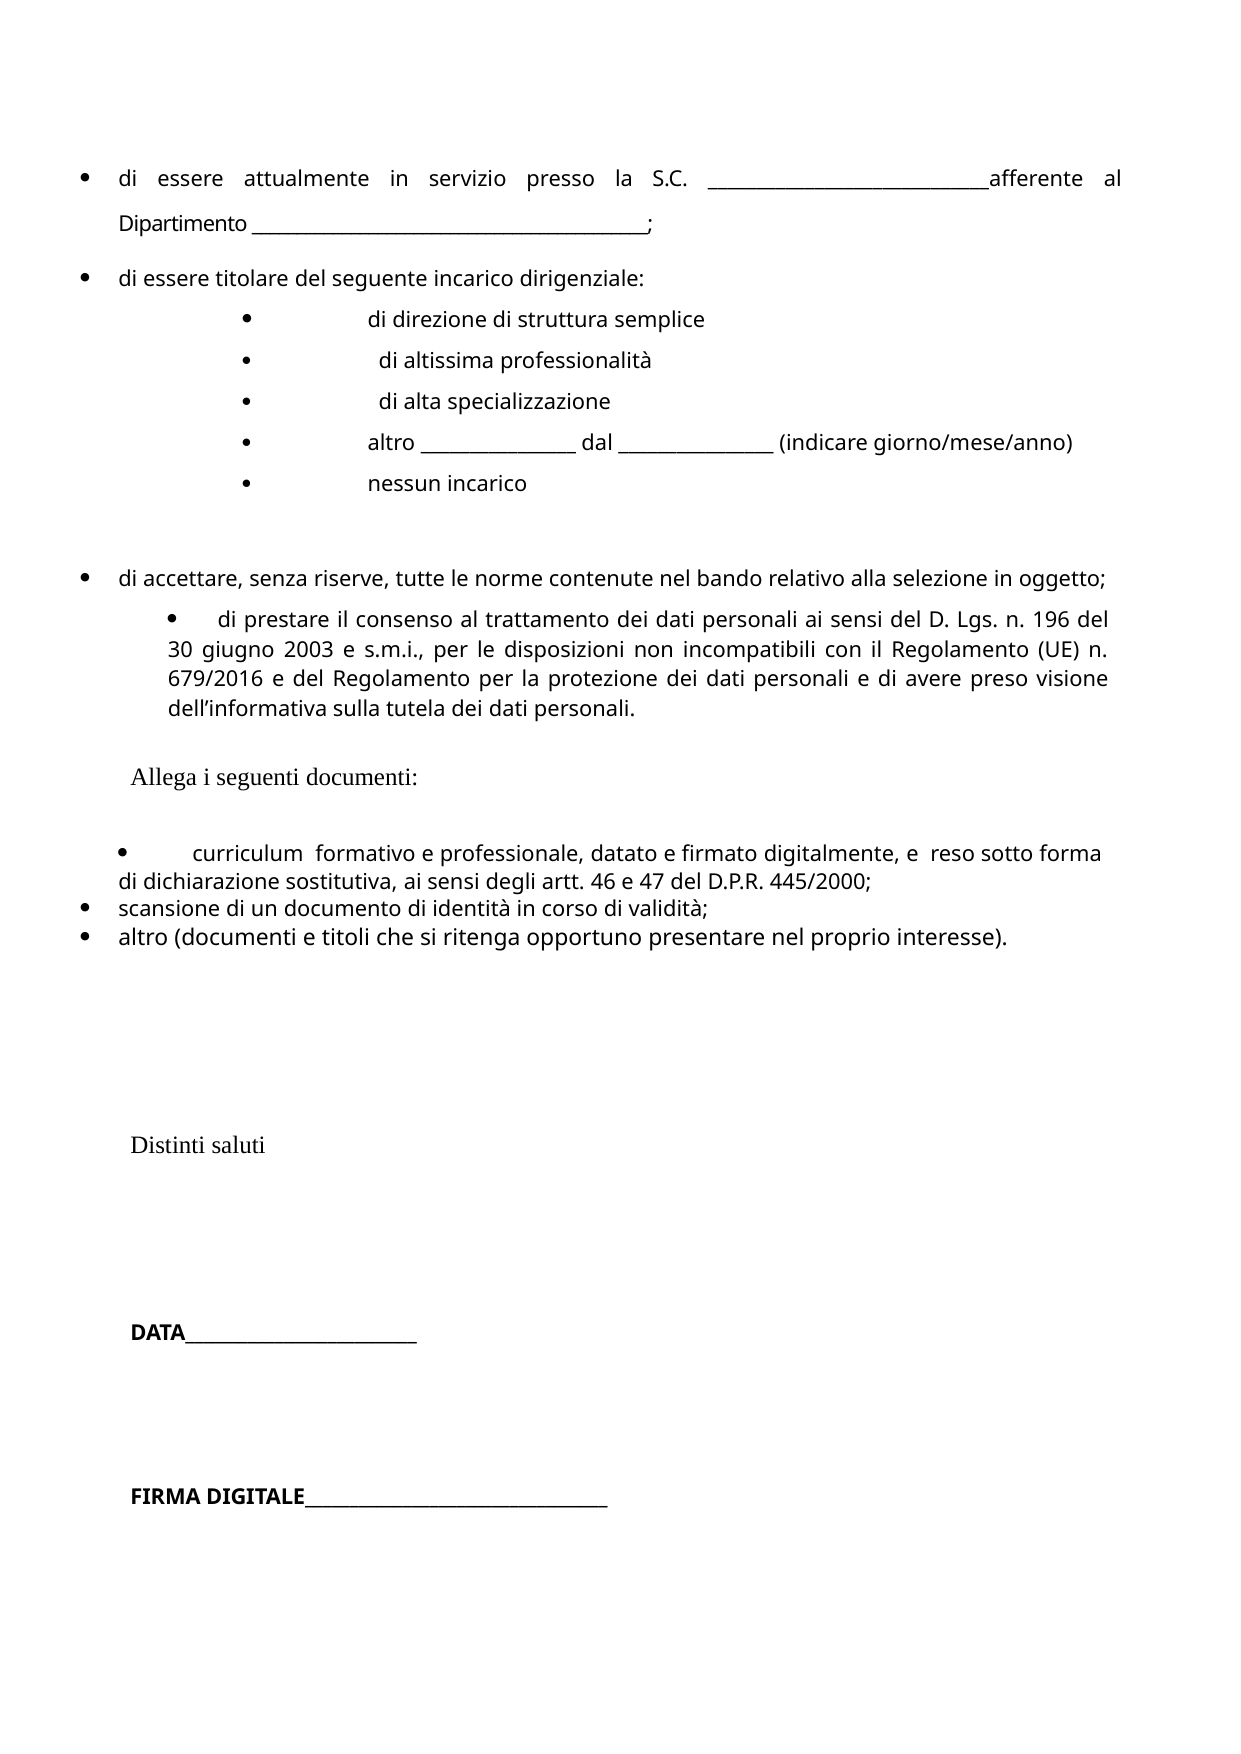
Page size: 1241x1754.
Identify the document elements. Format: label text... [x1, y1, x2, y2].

list di alta specializzazione [243, 386, 1122, 416]
text Allega i seguenti documenti: [130, 766, 1122, 790]
list altro (documenti e titoli che si ritenga opportuno presentare nel proprio interesse). [81, 922, 1122, 951]
list di essere titolare del seguente incarico dirigenziale: [81, 263, 1122, 293]
subtitle DATA__________________________ [130, 1317, 1122, 1347]
list di direzione di struttura semplice [243, 304, 1122, 334]
list di essere attualmente in servizio presso la S.C. _____________________________afferente al Dipartimento ____________________________________________; [81, 163, 1122, 238]
list di accettare, senza riserve, tutte le norme contenute nel bando relativo alla selezione in oggetto; [81, 563, 1122, 593]
list altro ________________ dal ________________ (indicare giorno/mese/anno) [243, 427, 1122, 457]
subtitle FIRMA DIGITALE__________________________________ [130, 1481, 1122, 1511]
list di altissima professionalità [243, 345, 1122, 375]
list scansione di un documento di identità in corso di validità; [81, 896, 1122, 922]
text Distinti saluti [130, 1131, 1122, 1159]
list di prestare il consenso al trattamento dei dati personali ai sensi del D. Lgs. n. 196 del 30 giugno 2003 e s.m.i., per le disposizioni non incompatibili con il Regolamento (UE) n. 679/2016 e del Regolamento per la protezione dei dati personali e di avere preso visione dell’informativa sulla tutela dei dati personali. [168, 604, 1109, 723]
list nessun incarico [243, 468, 1122, 498]
list curriculum formativo e professionale, datato e firmato digitalmente, e reso sotto forma di dichiarazione sostitutiva, ai sensi degli artt. 46 e 47 del D.P.R. 445/2000; [118, 839, 1110, 896]
